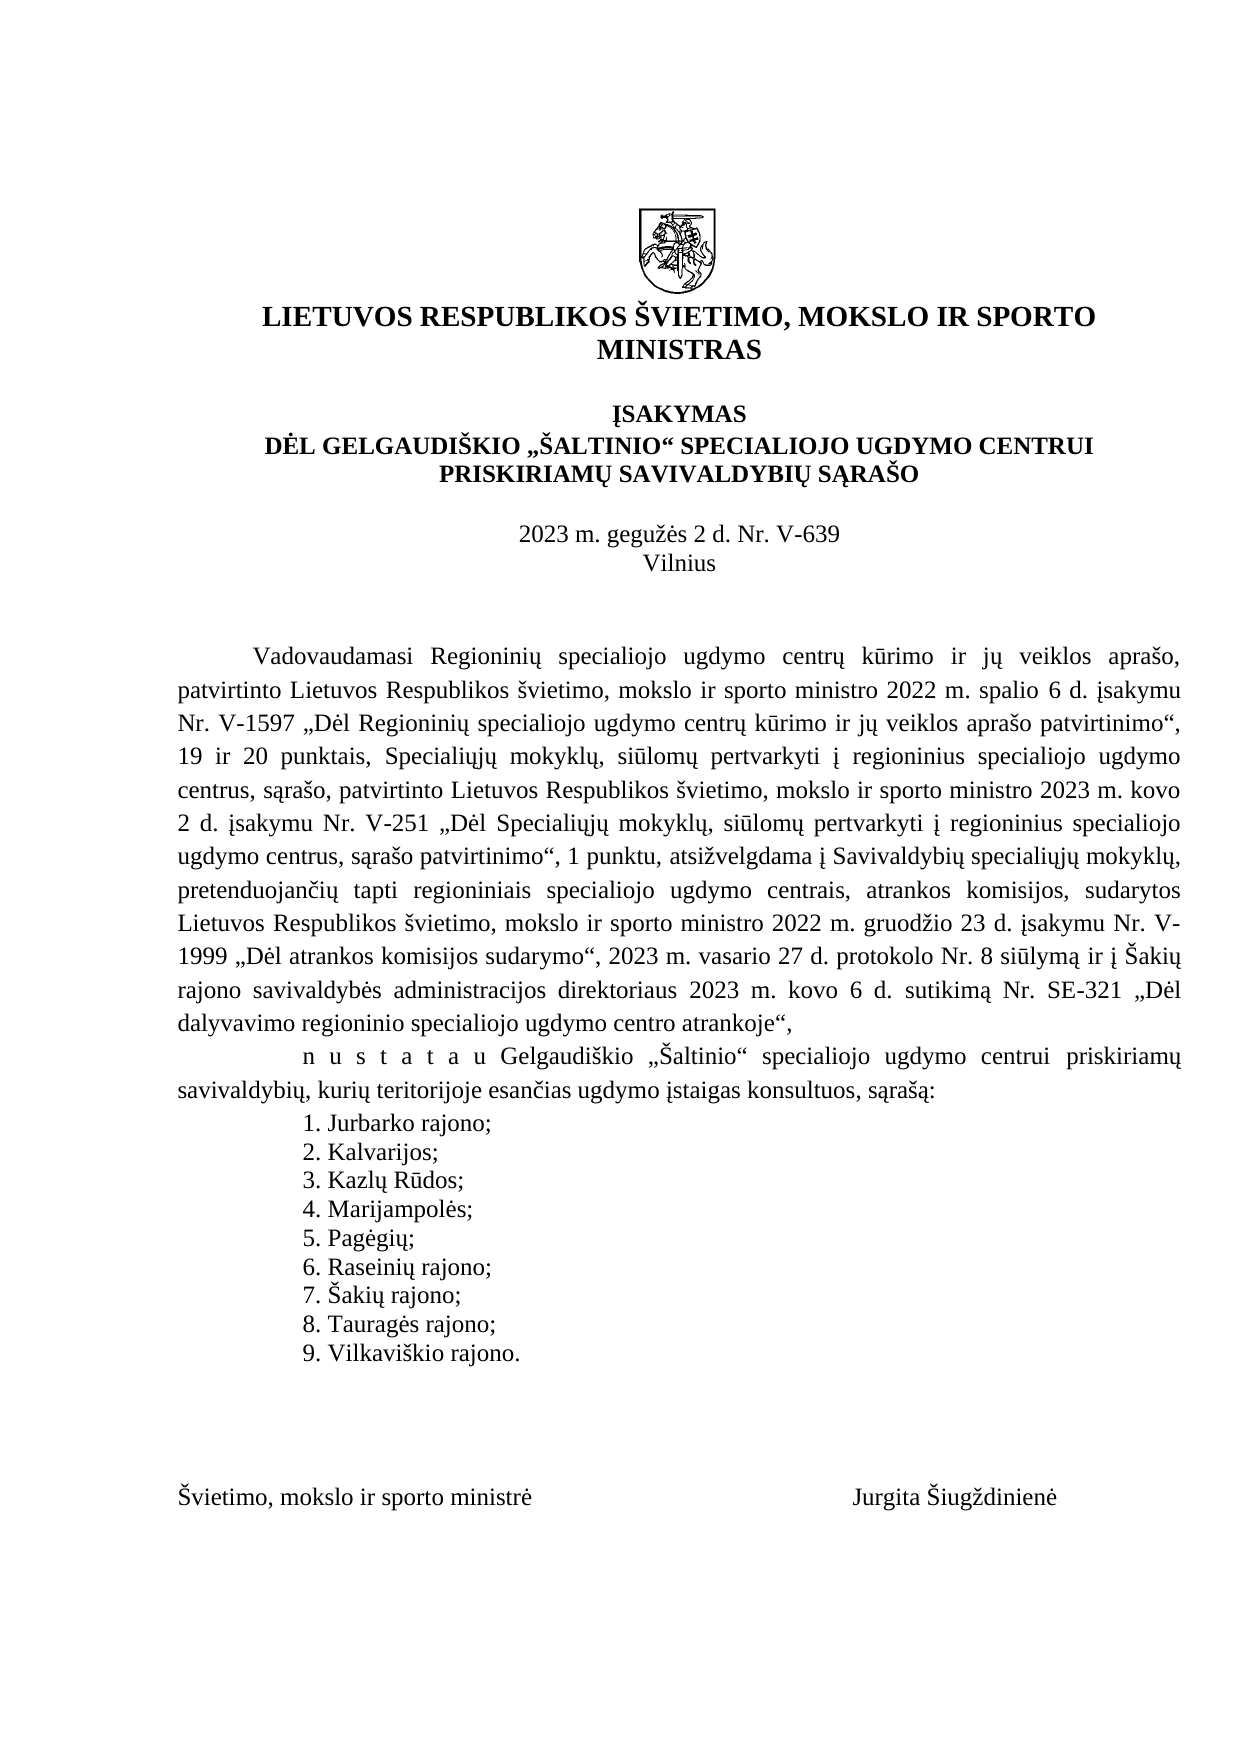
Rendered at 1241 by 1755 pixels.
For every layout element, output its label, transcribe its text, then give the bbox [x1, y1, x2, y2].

text Vadovaudamasi Regioninių specialiojo ugdymo centrų kūrimo ir jų veiklos aprašo, patvirtinto Lietuvos Respublikos švietimo, mokslo ir sporto ministro 2022 m. spalio 6 d. įsakymu Nr. V-1597 „Dėl Regioninių specialiojo ugdymo centrų kūrimo ir jų veiklos aprašo patvirtinimo“, 19 ir 20 punktais, Specialiųjų mokyklų, siūlomų pertvarkyti į regioninius specialiojo ugdymo centrus, sąrašo, patvirtinto Lietuvos Respublikos švietimo, mokslo ir sporto ministro 2023 m. kovo 2 d. įsakymu Nr. V-251 „Dėl Specialiųjų mokyklų, siūlomų pertvarkyti į regioninius specialiojo ugdymo centrus, sąrašo patvirtinimo“, 1 punktu, atsižvelgdama į Savivaldybių specialiųjų mokyklų, pretenduojančių tapti regioniniais specialiojo ugdymo centrais, atrankos komisijos, sudarytos Lietuvos Respublikos švietimo, mokslo ir sporto ministro 2022 m. gruodžio 23 d. įsakymu Nr. V-1999 „Dėl atrankos komisijos sudarymo“, 2023 m. vasario 27 d. protokolo Nr. 8 siūlymą ir į Šakių rajono savivaldybės administracijos direktoriaus 2023 m. kovo 6 d. sutikimą Nr. SE-321 „Dėl dalyvavimo regioninio specialiojo ugdymo centro atrankoje“, [177, 637, 1181, 1037]
text LIETUVOS RESPUBLIKOS ŠVIETIMO, MOKSLO IR SPORTO MINISTRAS [177, 299, 1181, 366]
text 9. Vilkaviškio rajono. [177, 1338, 1181, 1367]
text 3. Kazlų Rūdos; [177, 1166, 1181, 1194]
text 4. Marijampolės; [177, 1194, 1181, 1223]
text 6. Raseinių rajono; [177, 1252, 1181, 1281]
text DĖL GELGAUDIŠKIO „ŠALTINIO“ SPECIALIOJO UGDYMO CENTRUI PRISKIRIAMŲ SAVIVALDYBIŲ SĄRAŠO [177, 431, 1181, 488]
text Švietimo, mokslo ir sporto ministrė Jurgita Šiugždinienė [177, 1482, 1181, 1511]
text n u s t a t a u Gelgaudiškio „Šaltinio“ specialiojo ugdymo centrui priskiriamų savivaldybių, kurių teritorijoje esančias ugdymo įstaigas konsultuos, sąrašą: [177, 1037, 1181, 1103]
text Vilnius [177, 548, 1181, 577]
text 2. Kalvarijos; [177, 1137, 1181, 1166]
text ĮSAKYMAS [177, 399, 1181, 428]
text 7. Šakių rajono; [177, 1281, 1181, 1309]
text 1. Jurbarko rajono; [177, 1103, 1181, 1137]
text 8. Tauragės rajono; [177, 1309, 1181, 1338]
text 2023 m. gegužės 2 d. Nr. V-639 [177, 519, 1181, 548]
text 5. Pagėgių; [177, 1223, 1181, 1252]
